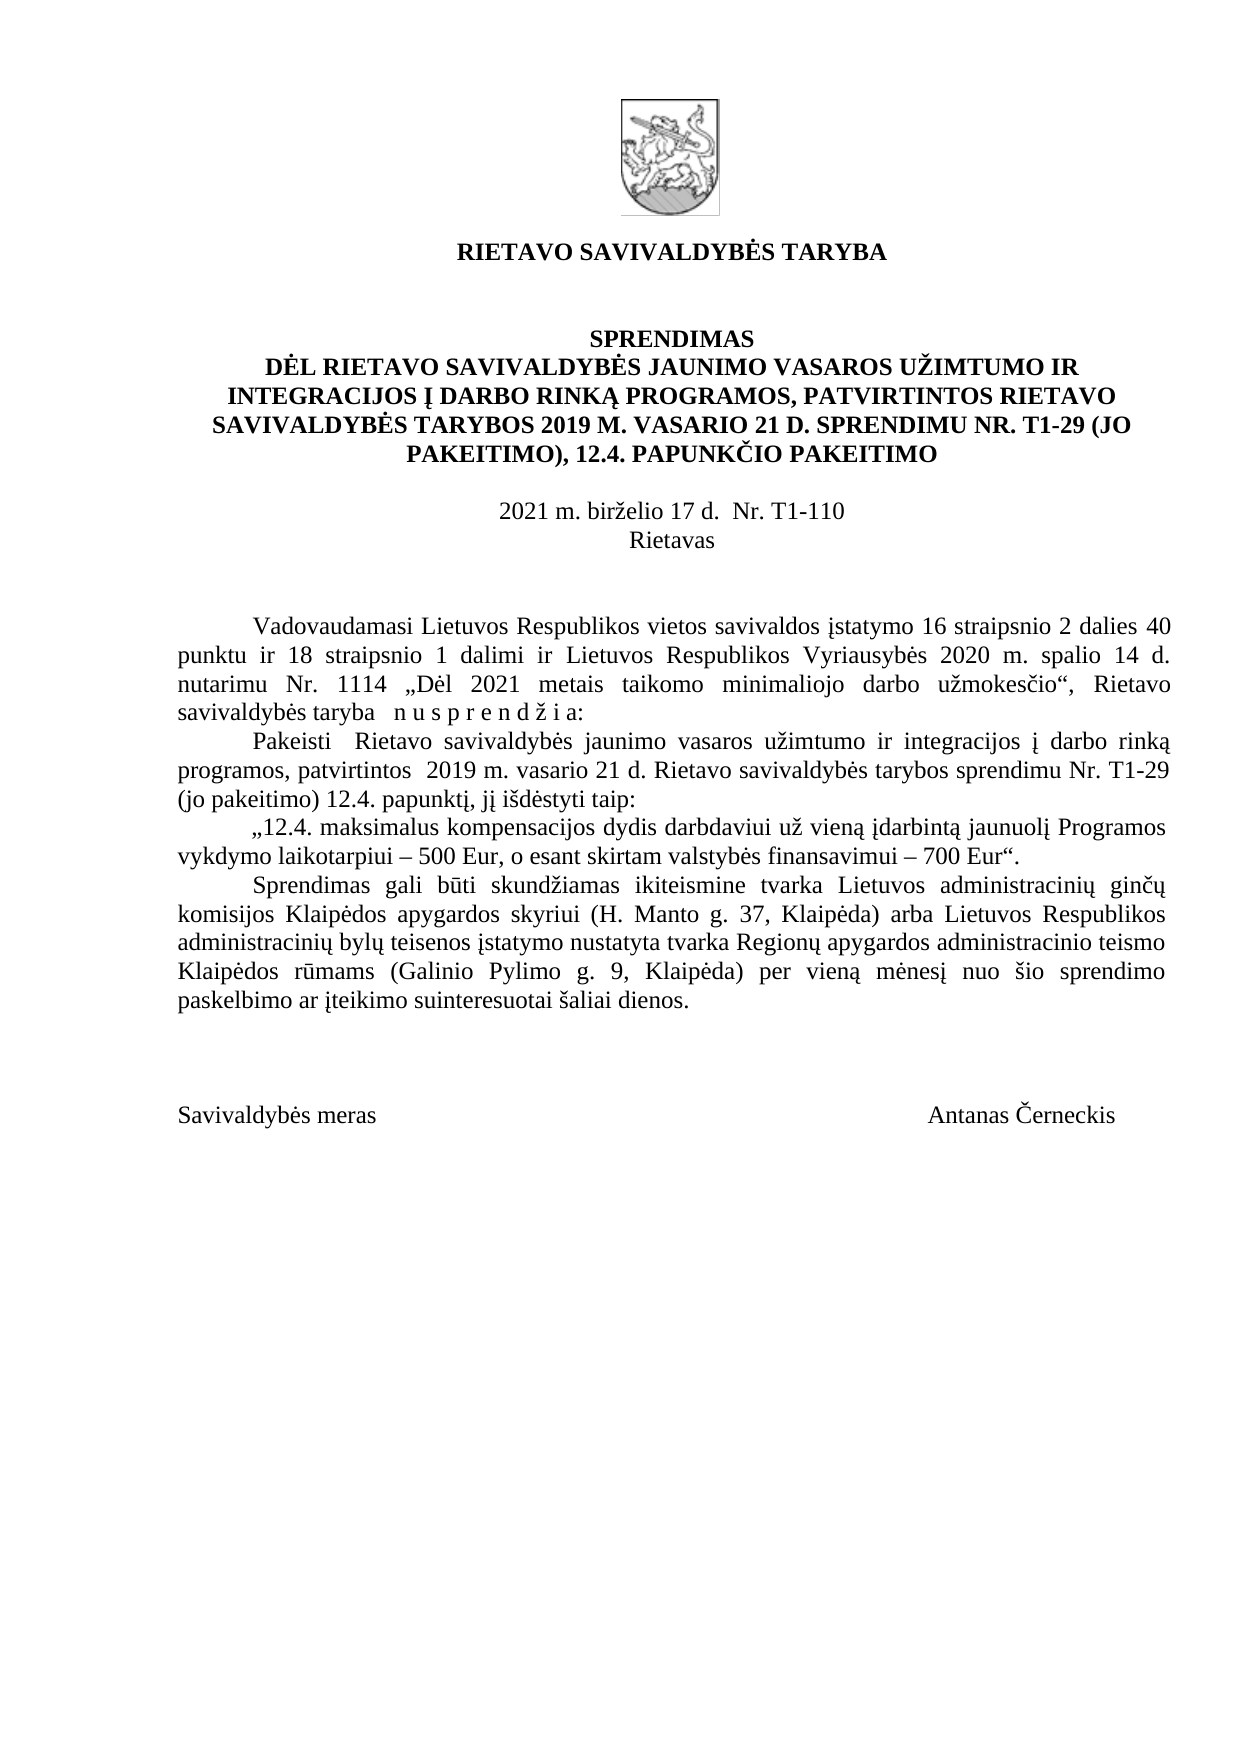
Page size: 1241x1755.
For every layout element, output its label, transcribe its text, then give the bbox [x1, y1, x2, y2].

text Savivaldybės meras Antanas Černeckis [177, 1100, 1171, 1129]
text Pakeisti Rietavo savivaldybės jaunimo vasaros užimtumo ir integracijos į darbo rinką programos, patvirtintos 2019 m. vasario 21 d. Rietavo savivaldybės tarybos sprendimu Nr. T1-29 (jo pakeitimo) 12.4. papunktį, jį išdėstyti taip: [177, 726, 1171, 812]
text Rietavas [177, 525, 1167, 554]
text Sprendimas gali būti skundžiamas ikiteismine tvarka Lietuvos administracinių ginčų komisijos Klaipėdos apygardos skyriui (H. Manto g. 37, Klaipėda) arba Lietuvos Respublikos administracinių bylų teisenos įstatymo nustatyta tvarka Regionų apygardos administracinio teismo Klaipėdos rūmams (Galinio Pylimo g. 9, Klaipėda) per vieną mėnesį nuo šio sprendimo paskelbimo ar įteikimo suinteresuotai šaliai dienos. [177, 870, 1167, 1014]
text RIETAVO SAVIVALDYBĖS TARYBA [177, 237, 1167, 266]
text DĖL RIETAVO SAVIVALDYBĖS jaunimo vasaros užimtumo ir integracijos į darbo rINKĄ PROGRAMOS, PATVIRTINTOS Rietavo savivaldybės tarybos 2019 M. VASARIO 21 D. sprendimu Nr. T1-29 (jo pakeitimo), 12.4. papunkčio pakeitimo [177, 352, 1167, 467]
text Vadovaudamasi Lietuvos Respublikos vietos savivaldos įstatymo 16 straipsnio 2 dalies 40 punktu ir 18 straipsnio 1 dalimi ir Lietuvos Respublikos Vyriausybės 2020 m. spalio 14 d. nutarimu Nr. 1114 „Dėl 2021 metais taikomo minimaliojo darbo užmokesčio“, Rietavo savivaldybės taryba n u s p r e n d ž i a: [177, 611, 1171, 726]
text SPRENDIMAS [177, 324, 1167, 352]
text 2021 m. birželio 17 d. Nr. T1-110 [177, 496, 1167, 525]
text „12.4. maksimalus kompensacijos dydis darbdaviui už vieną įdarbintą jaunuolį Programos vykdymo laikotarpiui – 500 Eur, o esant skirtam valstybės finansavimui – 700 Eur“. [177, 812, 1167, 870]
